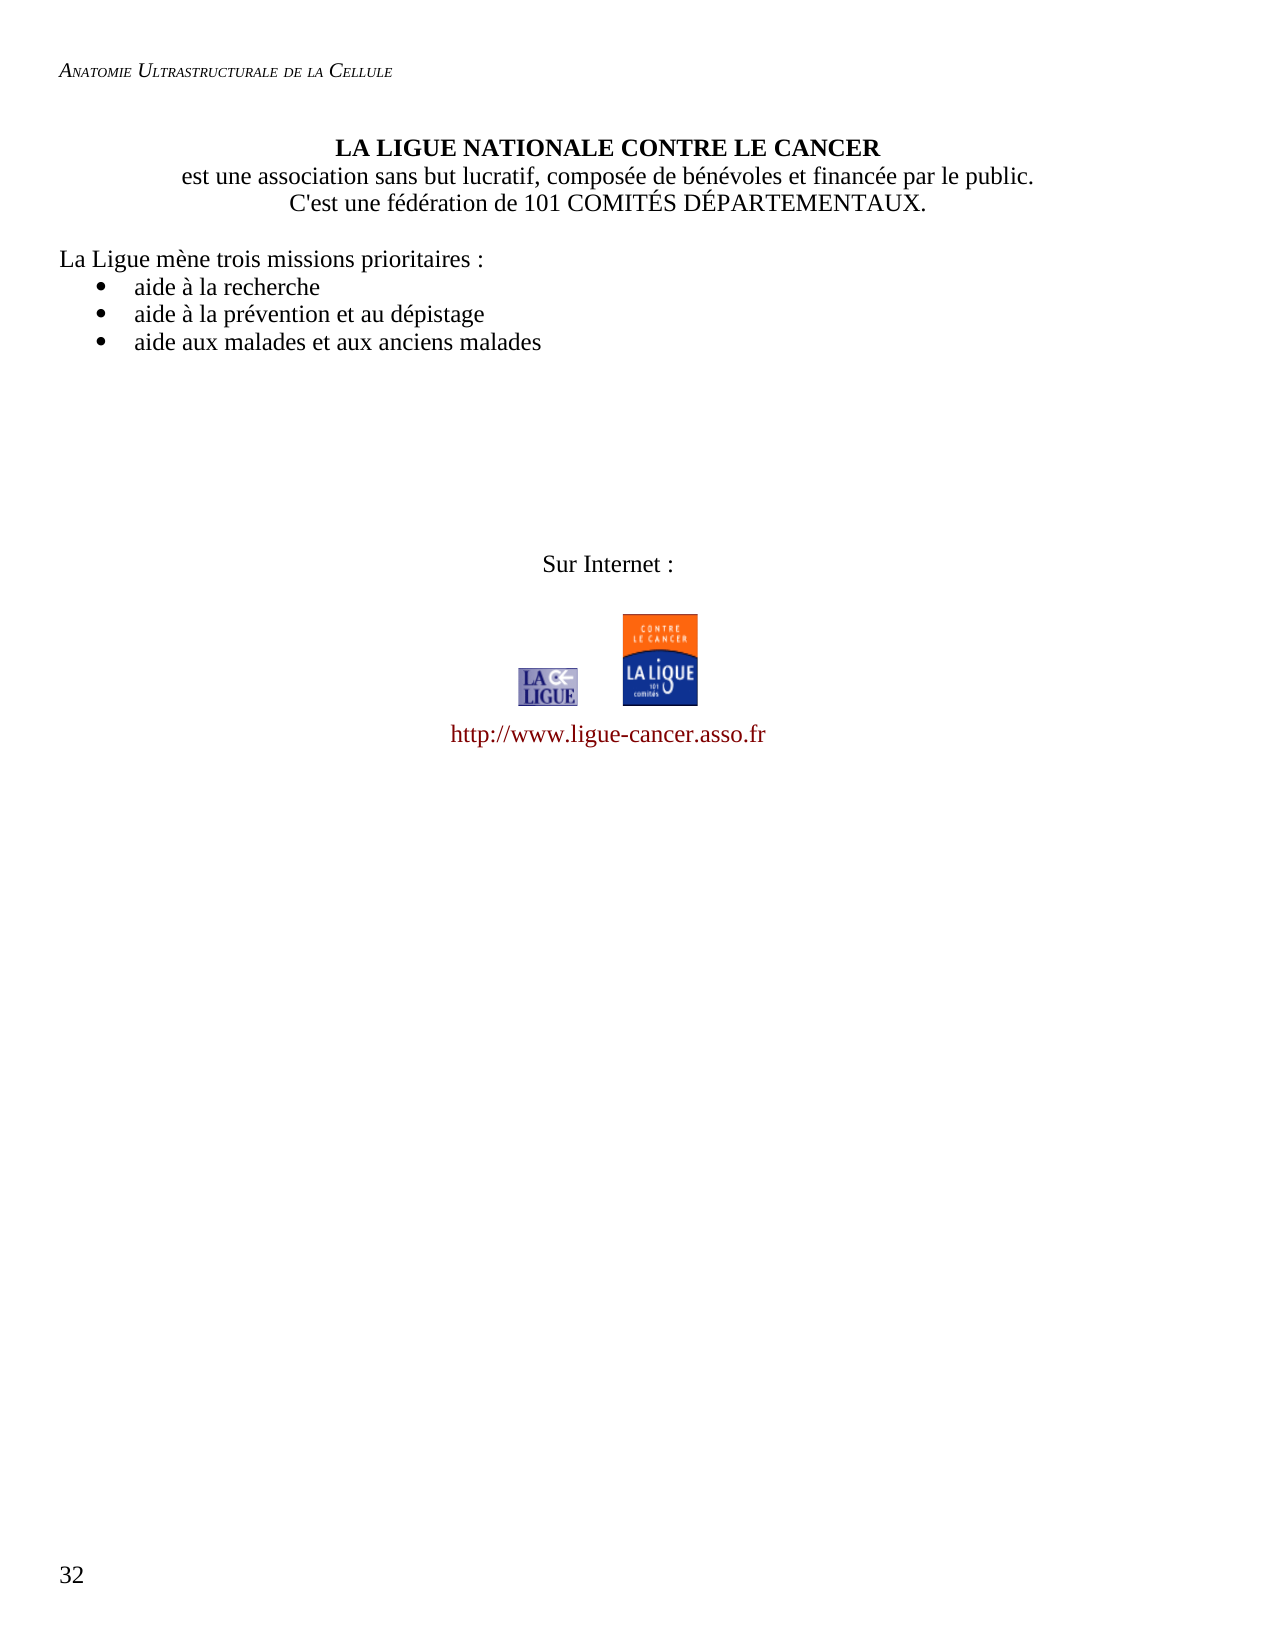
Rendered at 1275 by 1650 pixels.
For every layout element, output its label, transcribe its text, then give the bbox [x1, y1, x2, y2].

list aide aux malades et aux anciens malades [97, 328, 1157, 356]
text Sur Internet : [59, 550, 1157, 577]
text LA LIGUE NATIONALE CONTRE LE CANCER [59, 134, 1157, 162]
text La Ligue mène trois missions prioritaires : [59, 245, 1157, 273]
list aide à la recherche [97, 273, 1157, 300]
text C'est une fédération de 101 COMITÉS DÉPARTEMENTAUX. [59, 189, 1157, 217]
picture [518, 668, 578, 706]
picture [622, 614, 698, 706]
list aide à la prévention et au dépistage [97, 300, 1157, 328]
text est une association sans but lucratif, composée de bénévoles et financée par le public. [59, 162, 1157, 189]
text http://www.ligue-cancer.asso.fr [59, 720, 1157, 747]
